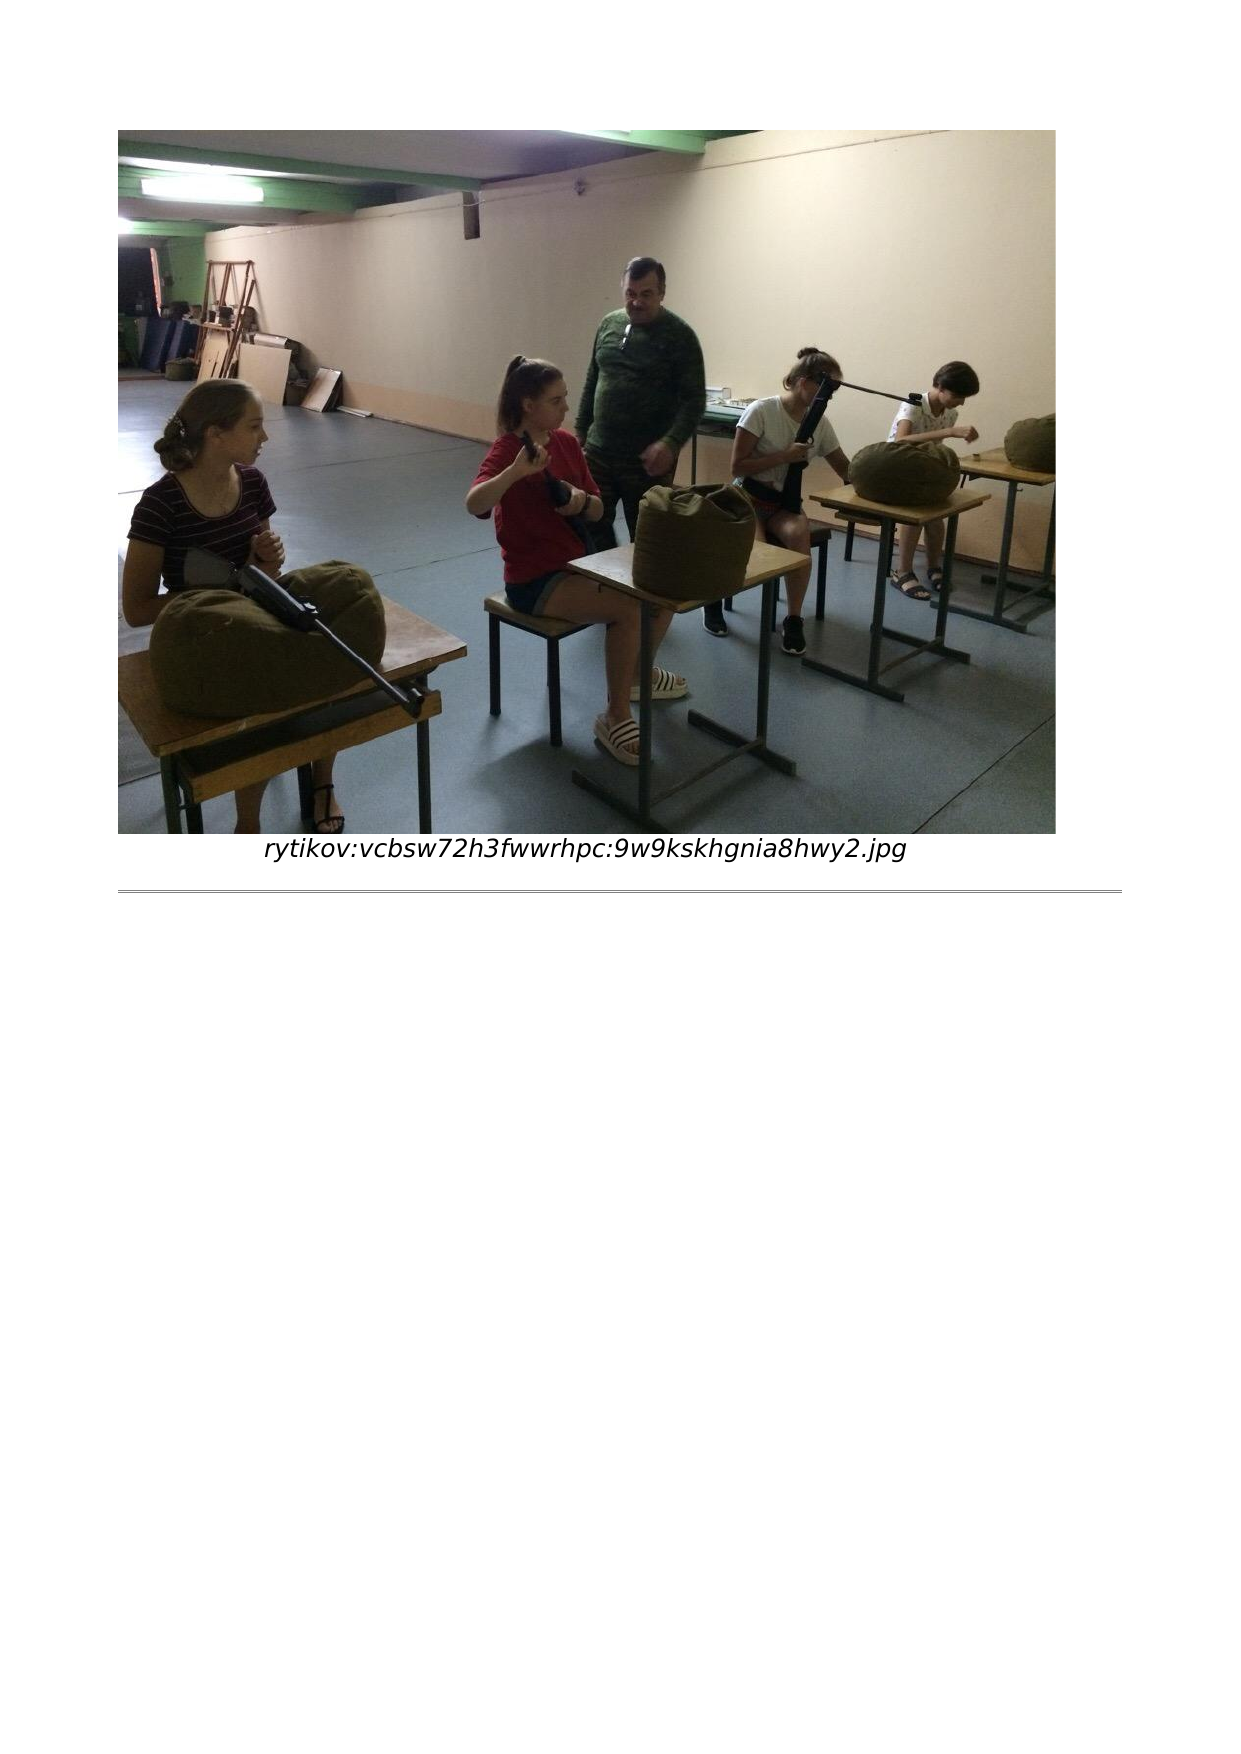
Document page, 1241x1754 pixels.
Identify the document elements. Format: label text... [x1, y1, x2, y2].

text rytikov:vcbsw72h3fwwrhpc:9w9kskhgnia8hwy2.jpg [118, 834, 1056, 863]
picture [118, 130, 1056, 834]
